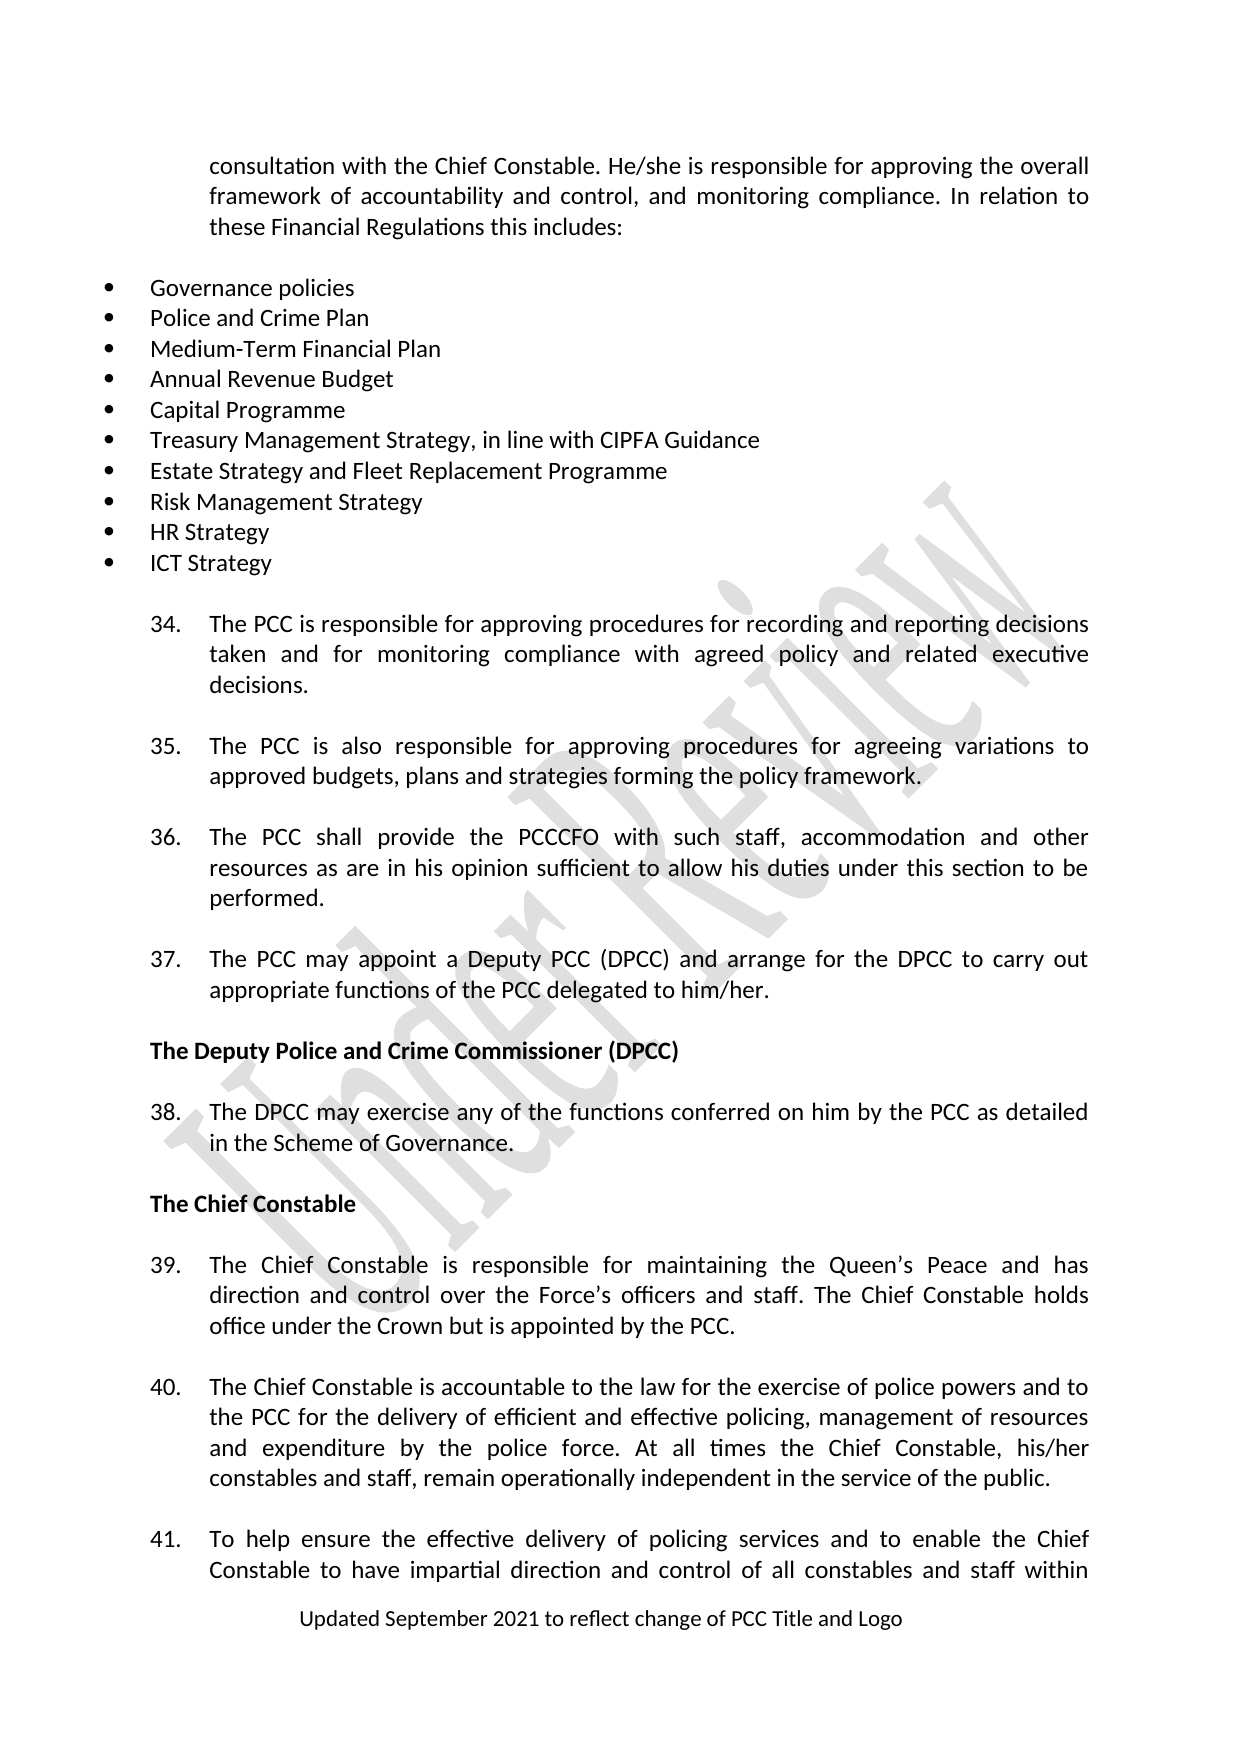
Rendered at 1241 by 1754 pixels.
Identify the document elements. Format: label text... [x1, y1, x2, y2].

list The DPCC may exercise any of the functions conferred on him by the PCC as detailed in the Scheme of Governance. [451, 1096, 539, 1152]
list Governance policies [104, 272, 1090, 303]
list The Chief Constable is responsible for maintaining the Queen’s Peace and has direction and control over the Force’s officers and staff. The Chief Constable holds office under the Crown but is appointed by the PCC. [150, 1249, 1090, 1340]
subtitle The Chief Constable [491, 1188, 1090, 1218]
list The PCC may appoint a Deputy PCC (DPCC) and arrange for the DPCC to carry out appropriate functions of the PCC delegated to him/her. [150, 943, 412, 1004]
list The PCC is responsible for approving procedures for recording and reporting decisions taken and for monitoring compliance with agreed policy and related executive decisions. [884, 608, 1090, 699]
subtitle The Deputy Police and Crime Commissioner (DPCC) [411, 1035, 474, 1066]
subtitle The Deputy Police and Crime Commissioner (DPCC) [466, 1035, 521, 1066]
subtitle The Deputy Police and Crime Commissioner (DPCC) [633, 1035, 1090, 1066]
subtitle The Deputy Police and Crime Commissioner (DPCC) [150, 1035, 404, 1066]
list The PCC is also responsible for approving procedures for agreeing variations to approved budgets, plans and strategies forming the policy framework. [150, 730, 808, 791]
list Police and Crime Plan [104, 303, 1090, 333]
list [939, 547, 997, 577]
list The DPCC may exercise any of the functions conferred on him by the PCC as detailed in the Scheme of Governance. [150, 1096, 313, 1157]
list The Chief Constable is accountable to the law for the exercise of police powers and to the PCC for the delivery of efficient and effective policing, management of resources and expenditure by the police force. At all times the Chief Constable, his/her constables and staff, remain operationally independent in the service of the public. [150, 1371, 1090, 1493]
list [949, 486, 1090, 516]
list The PCC is also responsible for approving procedures for agreeing variations to approved budgets, plans and strategies forming the policy framework. [753, 730, 828, 779]
list ICT Strategy [104, 547, 876, 577]
list The PCC may appoint a Deputy PCC (DPCC) and arrange for the DPCC to carry out appropriate functions of the PCC delegated to him/her. [374, 943, 579, 1004]
list To help ensure the effective delivery of policing services and to enable the Chief Constable to have impartial direction and control of all constables and staff within [150, 1523, 1090, 1584]
list The DPCC may exercise any of the functions conferred on him by the PCC as detailed in the Scheme of Governance. [268, 1096, 372, 1157]
list Risk Management Strategy [104, 486, 951, 516]
subtitle The Deputy Police and Crime Commissioner (DPCC) [525, 1035, 631, 1066]
list Capital Programme [104, 394, 1090, 425]
list consultation with the Chief Constable. He/she is responsible for approving the overall framework of accountability and control, and monitoring compliance. In relation to these Financial Regulations this includes: [150, 150, 1090, 242]
list The PCC may appoint a Deputy PCC (DPCC) and arrange for the DPCC to carry out appropriate functions of the PCC delegated to him/her. [541, 943, 1090, 1004]
subtitle The Chief Constable [256, 1188, 374, 1218]
list Estate Strategy and Fleet Replacement Programme [104, 455, 1090, 486]
list HR Strategy [104, 516, 974, 547]
list [964, 516, 1090, 547]
list The PCC is also responsible for approving procedures for agreeing variations to approved budgets, plans and strategies forming the policy framework. [809, 730, 906, 791]
list Medium-Term Financial Plan [104, 333, 1090, 364]
subtitle The Chief Constable [150, 1188, 259, 1218]
list The PCC shall provide the PCCCFO with such staff, accommodation and other resources as are in his opinion sufficient to allow his duties under this section to be performed. [150, 821, 643, 913]
list The PCC is also responsible for approving procedures for agreeing variations to approved budgets, plans and strategies forming the policy framework. [881, 730, 1090, 791]
list The PCC is responsible for approving procedures for recording and reporting decisions taken and for monitoring compliance with agreed policy and related executive decisions. [835, 608, 896, 666]
subtitle The Chief Constable [360, 1188, 433, 1218]
list [987, 547, 1090, 577]
list The PCC is responsible for approving procedures for recording and reporting decisions taken and for monitoring compliance with agreed policy and related executive decisions. [150, 608, 882, 699]
list The PCC shall provide the PCCCFO with such staff, accommodation and other resources as are in his opinion sufficient to allow his duties under this section to be performed. [577, 821, 647, 873]
list The DPCC may exercise any of the functions conferred on him by the PCC as detailed in the Scheme of Governance. [402, 1096, 491, 1157]
subtitle The Chief Constable [426, 1188, 485, 1218]
list The DPCC may exercise any of the functions conferred on him by the PCC as detailed in the Scheme of Governance. [527, 1096, 1090, 1157]
list [884, 547, 941, 577]
list The DPCC may exercise any of the functions conferred on him by the PCC as detailed in the Scheme of Governance. [351, 1096, 439, 1157]
list The PCC shall provide the PCCCFO with such staff, accommodation and other resources as are in his opinion sufficient to allow his duties under this section to be performed. [655, 821, 1090, 913]
list Annual Revenue Budget [104, 364, 1090, 394]
list Treasury Management Strategy, in line with CIPFA Guidance [104, 425, 1090, 455]
